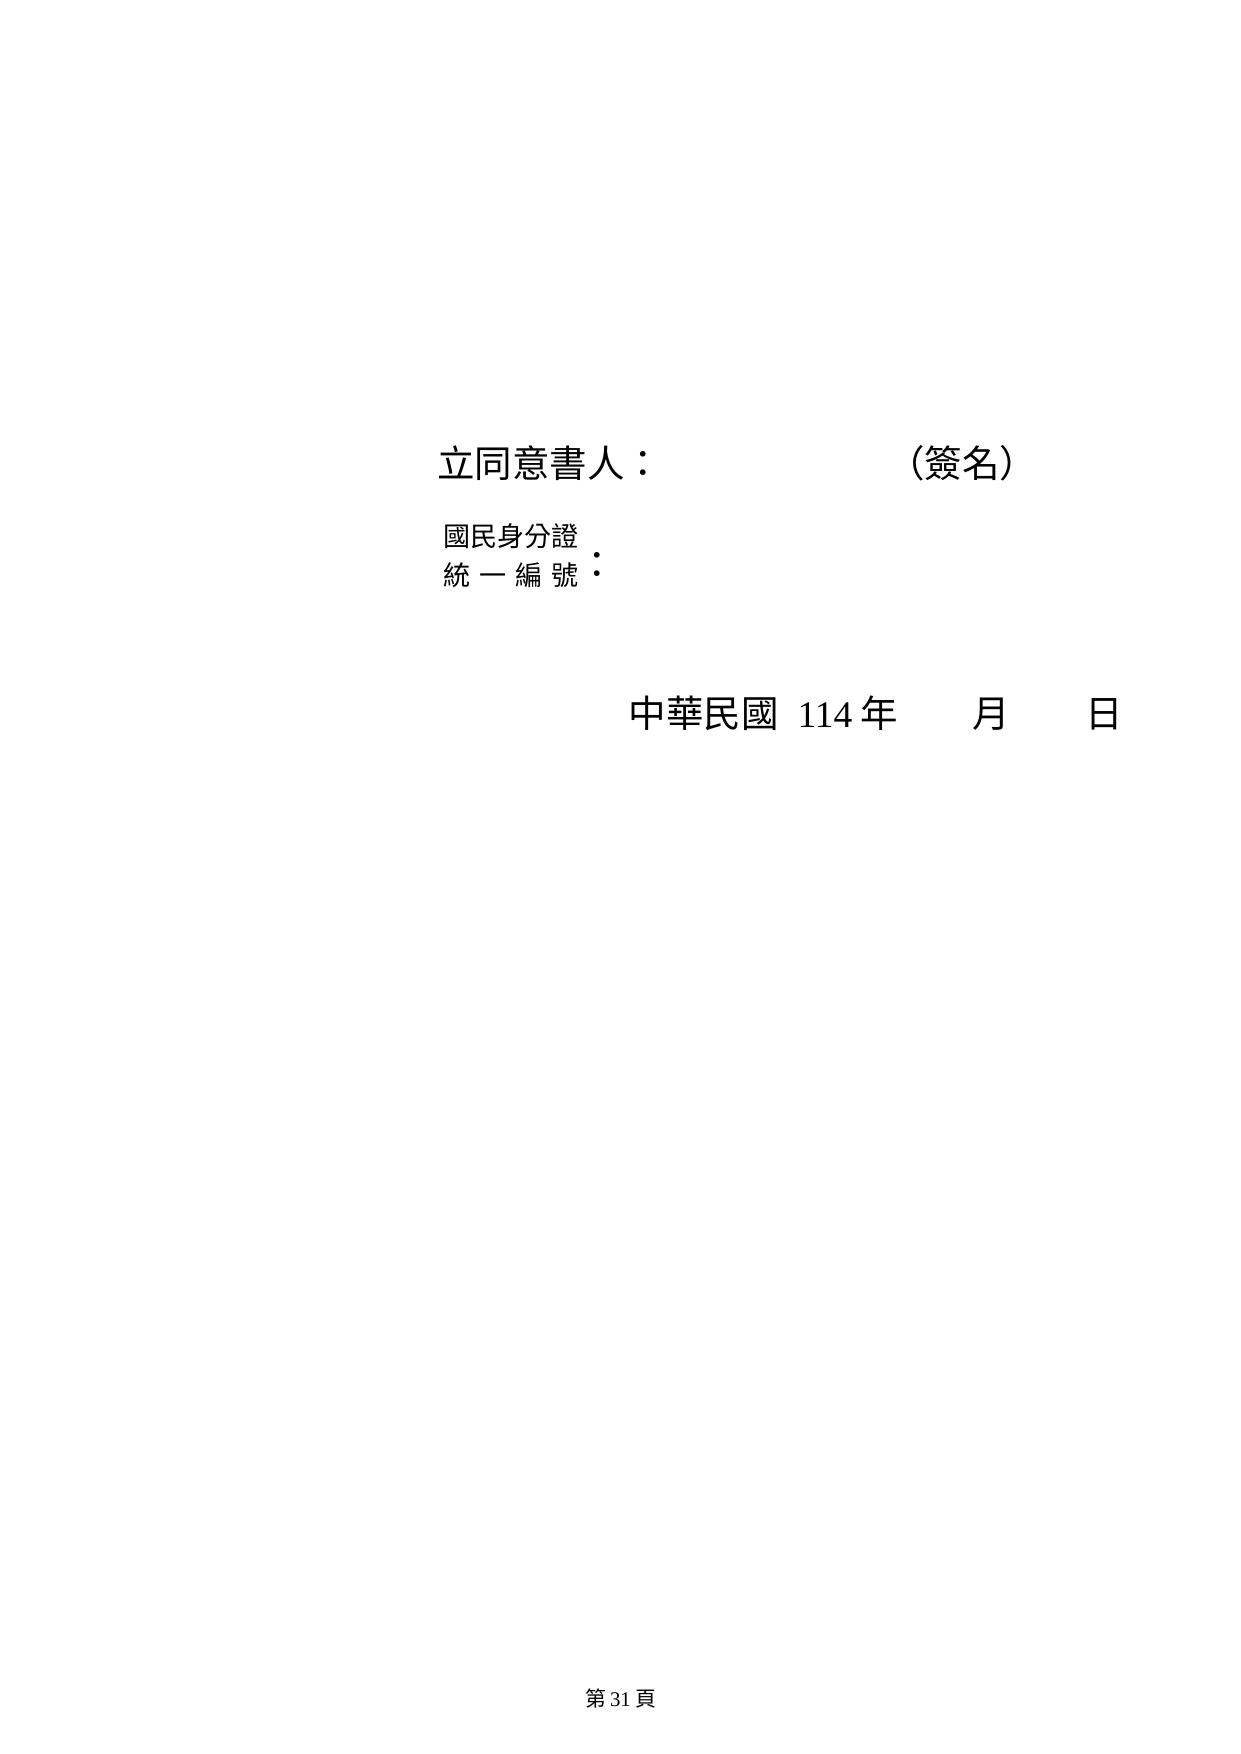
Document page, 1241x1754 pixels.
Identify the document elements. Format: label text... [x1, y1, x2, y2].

text 立同意書人： （簽名） [118, 419, 1122, 481]
text 國民身分證統一編號： [118, 481, 1122, 606]
text 中華民國 114年 月 日 [118, 669, 1122, 731]
